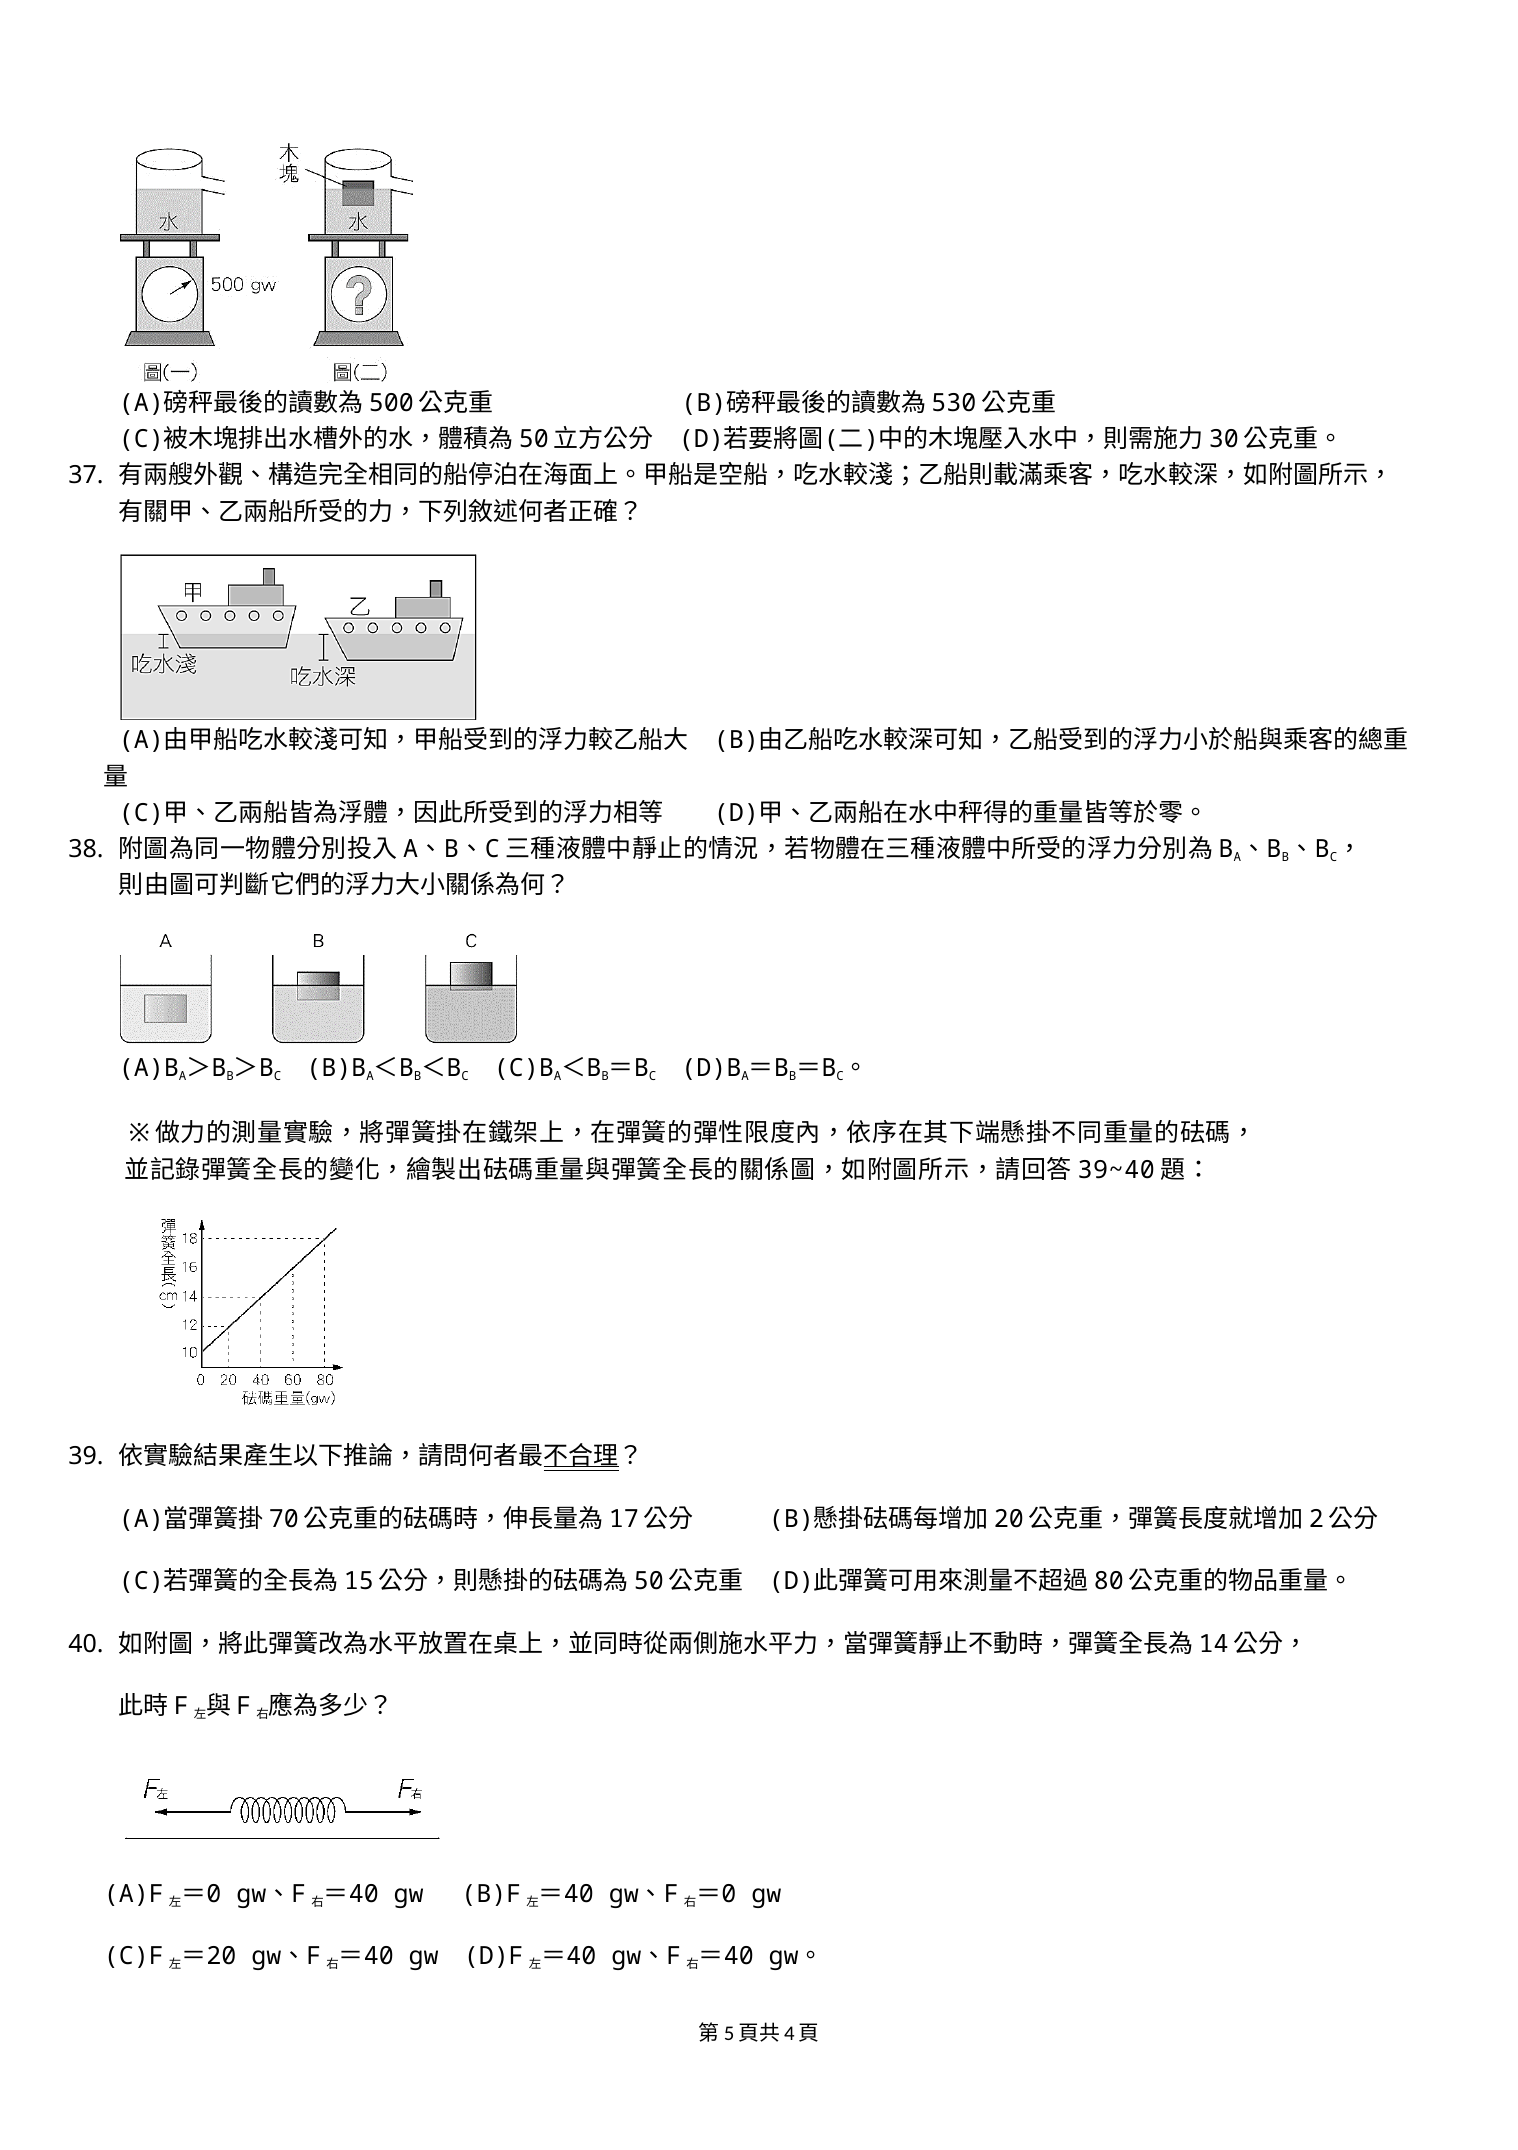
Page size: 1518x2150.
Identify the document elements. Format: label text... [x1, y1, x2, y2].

text 並記錄彈簧全長的變化，繪製出砝碼重量與彈簧全長的關係圖，如附圖所示，請回答39~40題： [124, 1149, 1429, 1412]
text (A)磅秤最後的讀數為500公克重 (B)磅秤最後的讀數為530公克重 [103, 115, 1429, 419]
text (C)若彈簧的全長為15公分，則懸掛的砝碼為50公克重 (D)此彈簧可用來測量不超過80公克重的物品重量。 [103, 1537, 1429, 1600]
text 有關甲、乙兩船所受的力，下列敘述何者正確？ (A)由甲船吃水較淺可知，甲船受到的浮力較乙船大 (B)由乙船吃水較深可知，乙船受到的浮力小於船與乘客的總重量 [103, 491, 1429, 792]
text ※做力的測量實驗，將彈簧掛在鐵架上，在彈簧的彈性限度內，依序在其下端懸掛不同重量的砝碼， [124, 1113, 1429, 1149]
list 依實驗結果產生以下推論，請問何者最不合理？ [89, 1412, 1429, 1475]
list 如附圖，將此彈簧改為水平放置在桌上，並同時從兩側施水平力，當彈簧靜止不動時，彈簧全長為14公分， [89, 1600, 1429, 1662]
text (C)甲、乙兩船皆為浮體，因此所受到的浮力相等 (D)甲、乙兩船在水中秤得的重量皆等於零。 [103, 792, 1429, 829]
list 附圖為同一物體分別投入A、B、C三種液體中靜止的情況，若物體在三種液體中所受的浮力分別為BA、BB、BC， [89, 829, 1429, 865]
text 此時F左與F右應為多少？ (A)F左＝0 gw、F右＝40 gw (B)F左＝40 gw、F右＝0 gw (C)F左＝20 gw、F右＝40 gw (D)F左＝40 gw、F右＝40 gw。 [103, 1662, 1429, 1975]
text (A)當彈簧掛70公克重的砝碼時，伸長量為17公分 (B)懸掛砝碼每增加20公克重，彈簧長度就增加2公分 [103, 1475, 1429, 1537]
list 有兩艘外觀、構造完全相同的船停泊在海面上。甲船是空船，吃水較淺；乙船則載滿乘客，吃水較深，如附圖所示， [89, 455, 1429, 491]
text (C)被木塊排出水槽外的水，體積為50立方公分 (D)若要將圖(二)中的木塊壓入水中，則需施力30公克重。 [103, 419, 1429, 455]
text 則由圖可判斷它們的浮力大小關係為何？ (A)BA＞BB＞BC (B)BA＜BB＜BC (C)BA＜BB＝BC (D)BA＝BB＝BC。 [103, 865, 1429, 1084]
